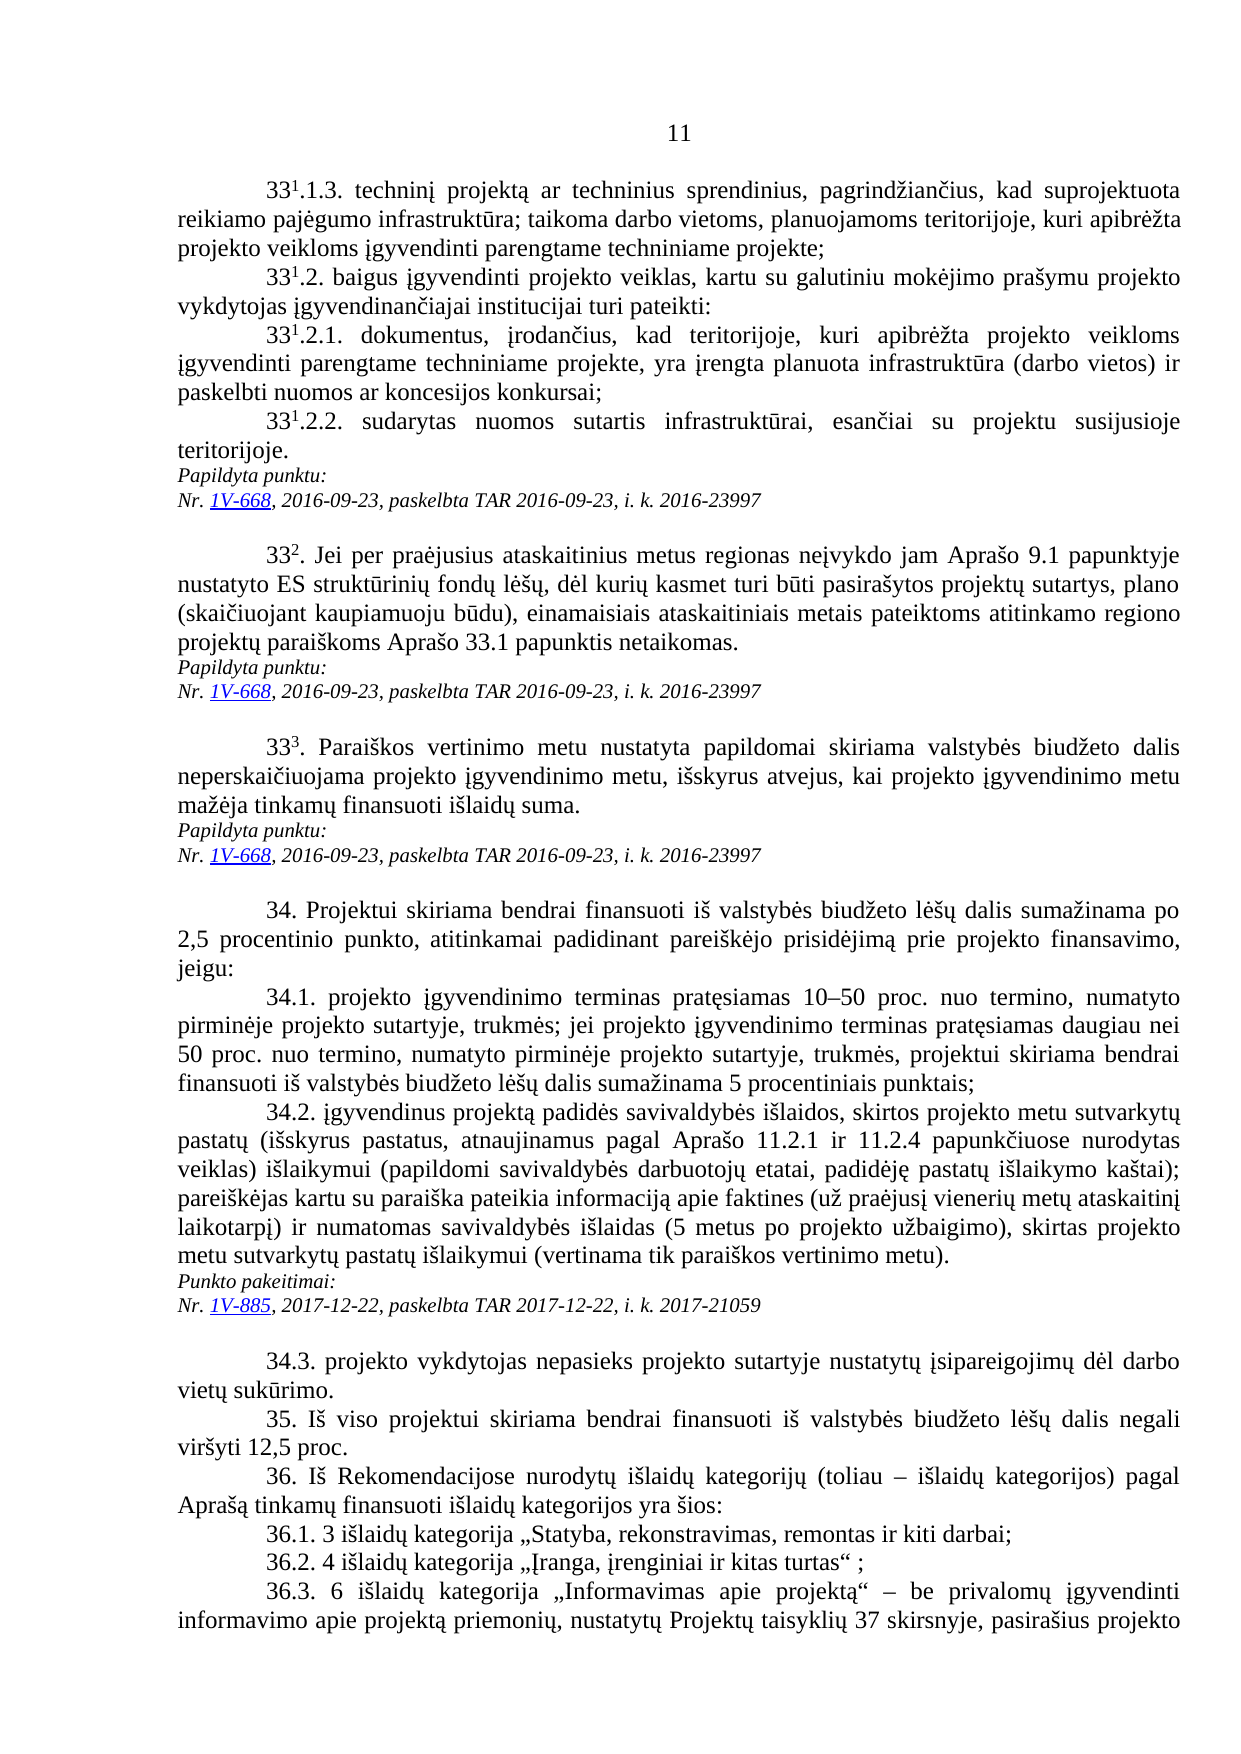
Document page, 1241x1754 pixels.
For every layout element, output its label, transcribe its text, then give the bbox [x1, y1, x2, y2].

text Papildyta punktu: [177, 655, 1181, 679]
text 36. Iš Rekomendacijose nurodytų išlaidų kategorijų (toliau – išlaidų kategorijos) pagal Aprašą tinkamų finansuoti išlaidų kategorijos yra šios: [177, 1461, 1181, 1519]
text Papildyta punktu: [177, 463, 1181, 487]
text Nr. 1V-668, 2016-09-23, paskelbta TAR 2016-09-23, i. k. 2016-23997 [177, 679, 1181, 703]
text 34. Projektui skiriama bendrai finansuoti iš valstybės biudžeto lėšų dalis sumažinama po 2,5 procentinio punkto, atitinkamai padidinant pareiškėjo prisidėjimą prie projekto finansavimo, jeigu: [177, 895, 1181, 982]
text 35. Iš viso projektui skiriama bendrai finansuoti iš valstybės biudžeto lėšų dalis negali viršyti 12,5 proc. [177, 1404, 1181, 1461]
text 331.1.3. techninį projektą ar techninius sprendinius, pagrindžiančius, kad suprojektuota reikiamo pajėgumo infrastruktūra; taikoma darbo vietoms, planuojamoms teritorijoje, kuri apibrėžta projekto veikloms įgyvendinti parengtame techniniame projekte; [177, 176, 1181, 262]
text 36.2. 4 išlaidų kategorija „Įranga, įrenginiai ir kitas turtas“ ; [177, 1547, 1181, 1576]
text 333. Paraiškos vertinimo metu nustatyta papildomai skiriama valstybės biudžeto dalis neperskaičiuojama projekto įgyvendinimo metu, išskyrus atvejus, kai projekto įgyvendinimo metu mažėja tinkamų finansuoti išlaidų suma. [177, 732, 1181, 818]
text 331.2.2. sudarytas nuomos sutartis infrastruktūrai, esančiai su projektu susijusioje teritorijoje. [177, 406, 1181, 463]
text Papildyta punktu: [177, 818, 1181, 842]
text Punkto pakeitimai: [177, 1269, 1181, 1293]
text Nr. 1V-885, 2017-12-22, paskelbta TAR 2017-12-22, i. k. 2017-21059 [177, 1293, 1181, 1317]
text Nr. 1V-668, 2016-09-23, paskelbta TAR 2016-09-23, i. k. 2016-23997 [177, 842, 1181, 867]
text 331.2. baigus įgyvendinti projekto veiklas, kartu su galutiniu mokėjimo prašymu projekto vykdytojas įgyvendinančiajai institucijai turi pateikti: [177, 262, 1181, 320]
text 36.1. 3 išlaidų kategorija „Statyba, rekonstravimas, remontas ir kiti darbai; [177, 1519, 1181, 1547]
text 34.2. įgyvendinus projektą padidės savivaldybės išlaidos, skirtos projekto metu sutvarkytų pastatų (išskyrus pastatus, atnaujinamus pagal Aprašo 11.2.1 ir 11.2.4 papunkčiuose nurodytas veiklas) išlaikymui (papildomi savivaldybės darbuotojų etatai, padidėję pastatų išlaikymo kaštai); pareiškėjas kartu su paraiška pateikia informaciją apie faktines (už praėjusį vienerių metų ataskaitinį laikotarpį) ir numatomas savivaldybės išlaidas (5 metus po projekto užbaigimo), skirtas projekto metu sutvarkytų pastatų išlaikymui (vertinama tik paraiškos vertinimo metu). [177, 1097, 1181, 1269]
text 34.1. projekto įgyvendinimo terminas pratęsiamas 10–50 proc. nuo termino, numatyto pirminėje projekto sutartyje, trukmės; jei projekto įgyvendinimo terminas pratęsiamas daugiau nei 50 proc. nuo termino, numatyto pirminėje projekto sutartyje, trukmės, projektui skiriama bendrai finansuoti iš valstybės biudžeto lėšų dalis sumažinama 5 procentiniais punktais; [177, 982, 1181, 1097]
text 332. Jei per praėjusius ataskaitinius metus regionas neįvykdo jam Aprašo 9.1 papunktyje nustatyto ES struktūrinių fondų lėšų, dėl kurių kasmet turi būti pasirašytos projektų sutartys, plano (skaičiuojant kaupiamuoju būdu), einamaisiais ataskaitiniais metais pateiktoms atitinkamo regiono projektų paraiškoms Aprašo 33.1 papunktis netaikomas. [177, 540, 1181, 655]
text 34.3. projekto vykdytojas nepasieks projekto sutartyje nustatytų įsipareigojimų dėl darbo vietų sukūrimo. [177, 1346, 1181, 1404]
text 331.2.1. dokumentus, įrodančius, kad teritorijoje, kuri apibrėžta projekto veikloms įgyvendinti parengtame techniniame projekte, yra įrengta planuota infrastruktūra (darbo vietos) ir paskelbti nuomos ar koncesijos konkursai; [177, 320, 1181, 406]
text 36.3. 6 išlaidų kategorija „Informavimas apie projektą“ – be privalomų įgyvendinti informavimo apie projektą priemonių, nustatytų Projektų taisyklių 37 skirsnyje, pasirašius projekto [177, 1576, 1181, 1634]
text Nr. 1V-668, 2016-09-23, paskelbta TAR 2016-09-23, i. k. 2016-23997 [177, 487, 1181, 512]
